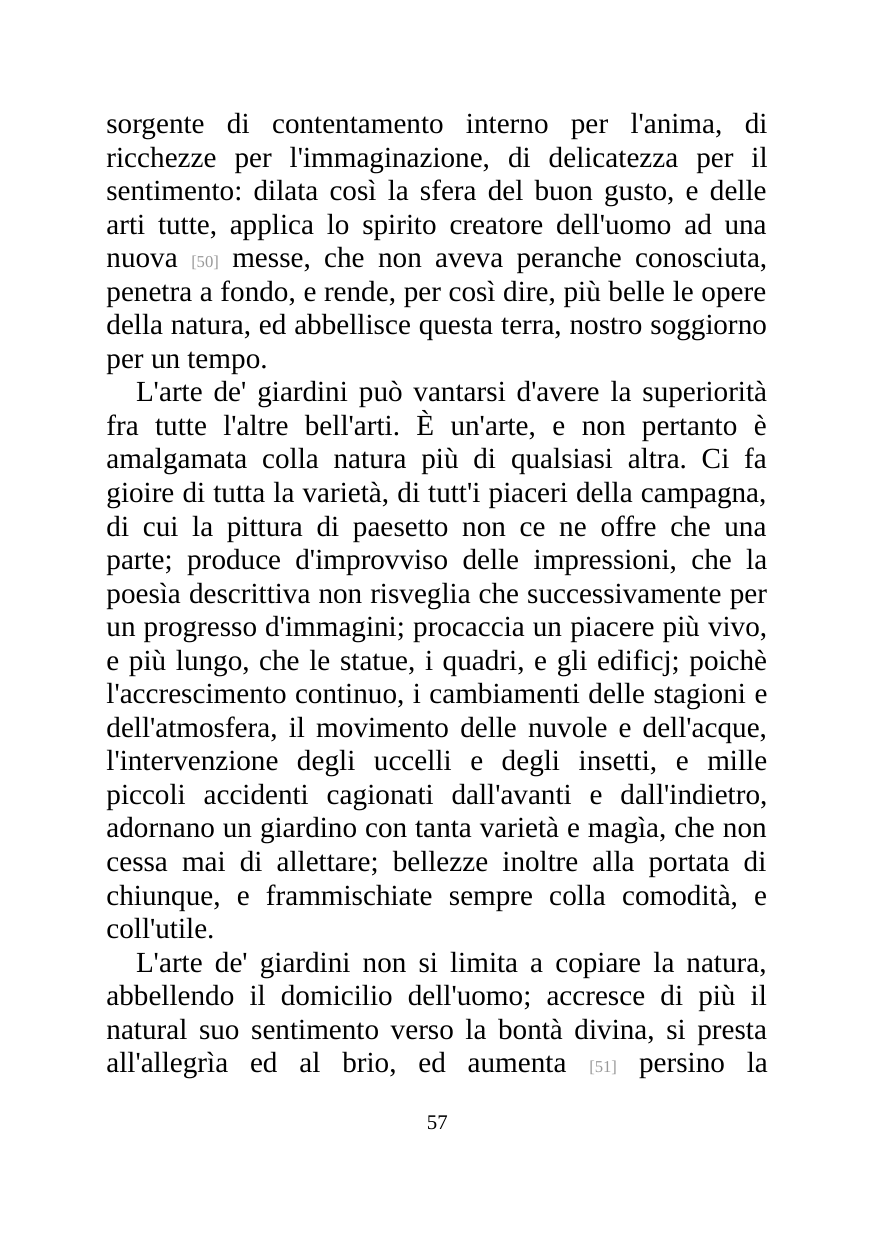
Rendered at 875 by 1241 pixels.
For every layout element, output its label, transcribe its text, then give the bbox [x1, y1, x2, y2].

text L'arte de' giardini può vantarsi d'avere la superiorità fra tutte l'altre bell'arti. È un'arte, e non pertanto è amalgamata colla natura più di qualsiasi altra. Ci fa gioire di tutta la varietà, di tutt'i piaceri della campagna, di cui la pittura di paesetto non ce ne offre che una parte; produce d'improvviso delle impressioni, che la poesìa descrittiva non risveglia che successivamente per un progresso d'immagini; procaccia un piacere più vivo, e più lungo, che le statue, i quadri, e gli edificj; poichè l'accrescimento continuo, i cambiamenti delle stagioni e dell'atmosfera, il movimento delle nuvole e dell'acque, l'intervenzione degli uccelli e degli insetti, e mille piccoli accidenti cagionati dall'avanti e dall'indietro, adornano un giardino con tanta varietà e magìa, che non cessa mai di allettare; bellezze inoltre alla portata di chiunque, e frammischiate sempre colla comodità, e coll'utile. [106, 374, 768, 945]
text L'arte de' giardini non si limita a copiare la natura, abbellendo il domicilio dell'uomo; accresce di più il natural suo sentimento verso la bontà divina, si presta all'allegrìa ed al brio, ed aumenta [51] persino la [106, 945, 768, 1079]
text sorgente di contentamento interno per l'anima, di ricchezze per l'immaginazione, di delicatezza per il sentimento: dilata così la sfera del buon gusto, e delle arti tutte, applica lo spirito creatore dell'uomo ad una nuova [50] messe, che non aveva peranche conosciuta, penetra a fondo, e rende, per così dire, più belle le opere della natura, ed abbellisce questa terra, nostro soggiorno per un tempo. [106, 106, 768, 374]
